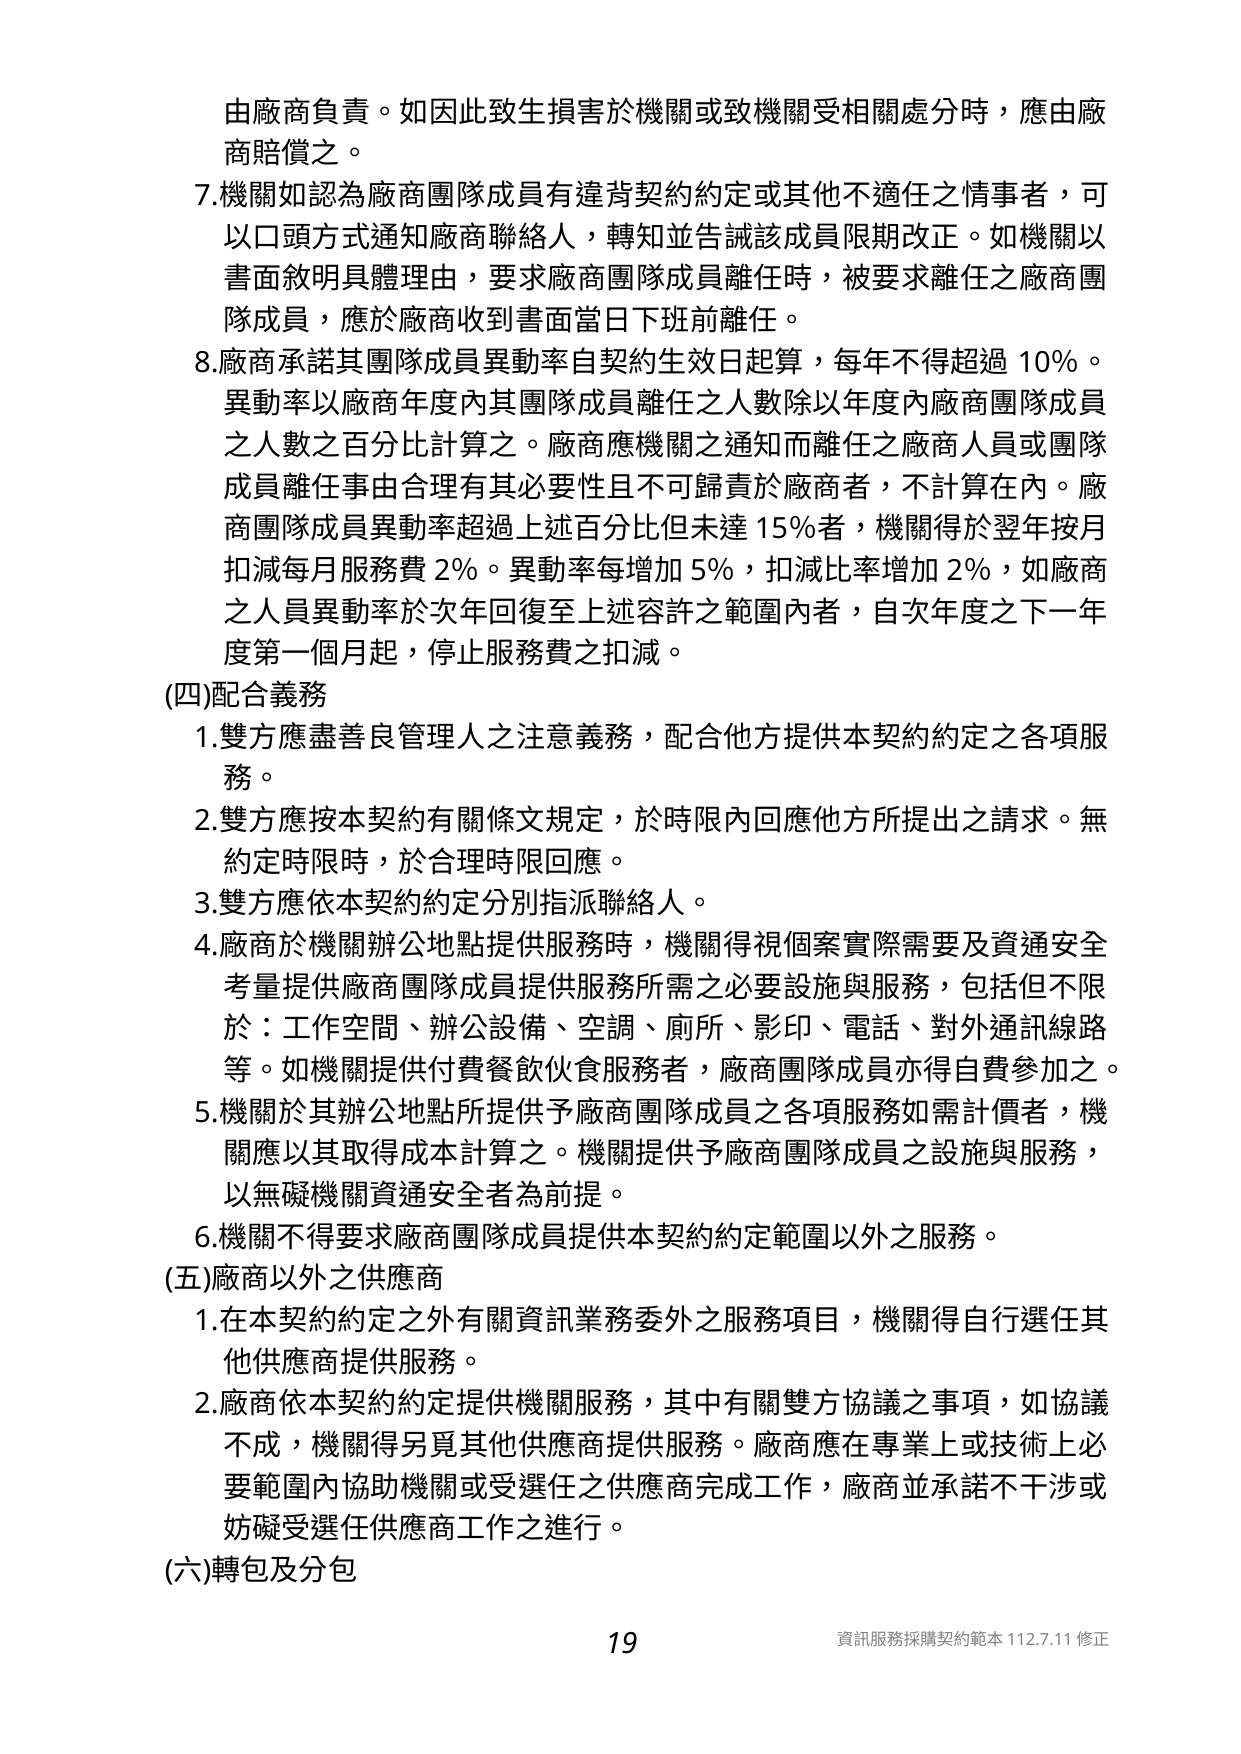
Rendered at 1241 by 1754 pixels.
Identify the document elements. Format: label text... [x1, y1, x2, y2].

text (四)配合義務 [164, 672, 1109, 714]
text 由廠商負責。如因此致生損害於機關或致機關受相關處分時，應由廠商賠償之。 [194, 89, 1109, 172]
text (五)廠商以外之供應商 [164, 1255, 1109, 1297]
text 4.廠商於機關辦公地點提供服務時，機關得視個案實際需要及資通安全考量提供廠商團隊成員提供服務所需之必要設施與服務，包括但不限於：工作空間、辦公設備、空調、廁所、影印、電話、對外通訊線路等。如機關提供付費餐飲伙食服務者，廠商團隊成員亦得自費參加之。 [194, 922, 1109, 1089]
text 5.機關於其辦公地點所提供予廠商團隊成員之各項服務如需計價者，機關應以其取得成本計算之。機關提供予廠商團隊成員之設施與服務，以無礙機關資通安全者為前提。 [194, 1089, 1109, 1214]
text 7.機關如認為廠商團隊成員有違背契約約定或其他不適任之情事者，可以口頭方式通知廠商聯絡人，轉知並告誡該成員限期改正。如機關以書面敘明具體理由，要求廠商團隊成員離任時，被要求離任之廠商團隊成員，應於廠商收到書面當日下班前離任。 [194, 172, 1109, 339]
text 1.在本契約約定之外有關資訊業務委外之服務項目，機關得自行選任其他供應商提供服務。 [194, 1297, 1109, 1380]
text 2.雙方應按本契約有關條文規定，於時限內回應他方所提出之請求。無約定時限時，於合理時限回應。 [194, 797, 1109, 880]
text 1.雙方應盡善良管理人之注意義務，配合他方提供本契約約定之各項服務。 [194, 714, 1109, 797]
text 3.雙方應依本契約約定分別指派聯絡人。 [194, 880, 1109, 922]
text 2.廠商依本契約約定提供機關服務，其中有關雙方協議之事項，如協議不成，機關得另覓其他供應商提供服務。廠商應在專業上或技術上必要範圍內協助機關或受選任之供應商完成工作，廠商並承諾不干涉或妨礙受選任供應商工作之進行。 [194, 1380, 1109, 1547]
text (六)轉包及分包 [164, 1547, 1109, 1589]
text 8.廠商承諾其團隊成員異動率自契約生效日起算，每年不得超過10％。異動率以廠商年度內其團隊成員離任之人數除以年度內廠商團隊成員之人數之百分比計算之。廠商應機關之通知而離任之廠商人員或團隊成員離任事由合理有其必要性且不可歸責於廠商者，不計算在內。廠商團隊成員異動率超過上述百分比但未達15％者，機關得於翌年按月扣減每月服務費2％。異動率每增加5％，扣減比率增加2％，如廠商之人員異動率於次年回復至上述容許之範圍內者，自次年度之下一年度第一個月起，停止服務費之扣減。 [194, 339, 1109, 672]
text 6.機關不得要求廠商團隊成員提供本契約約定範圍以外之服務。 [194, 1214, 1109, 1255]
